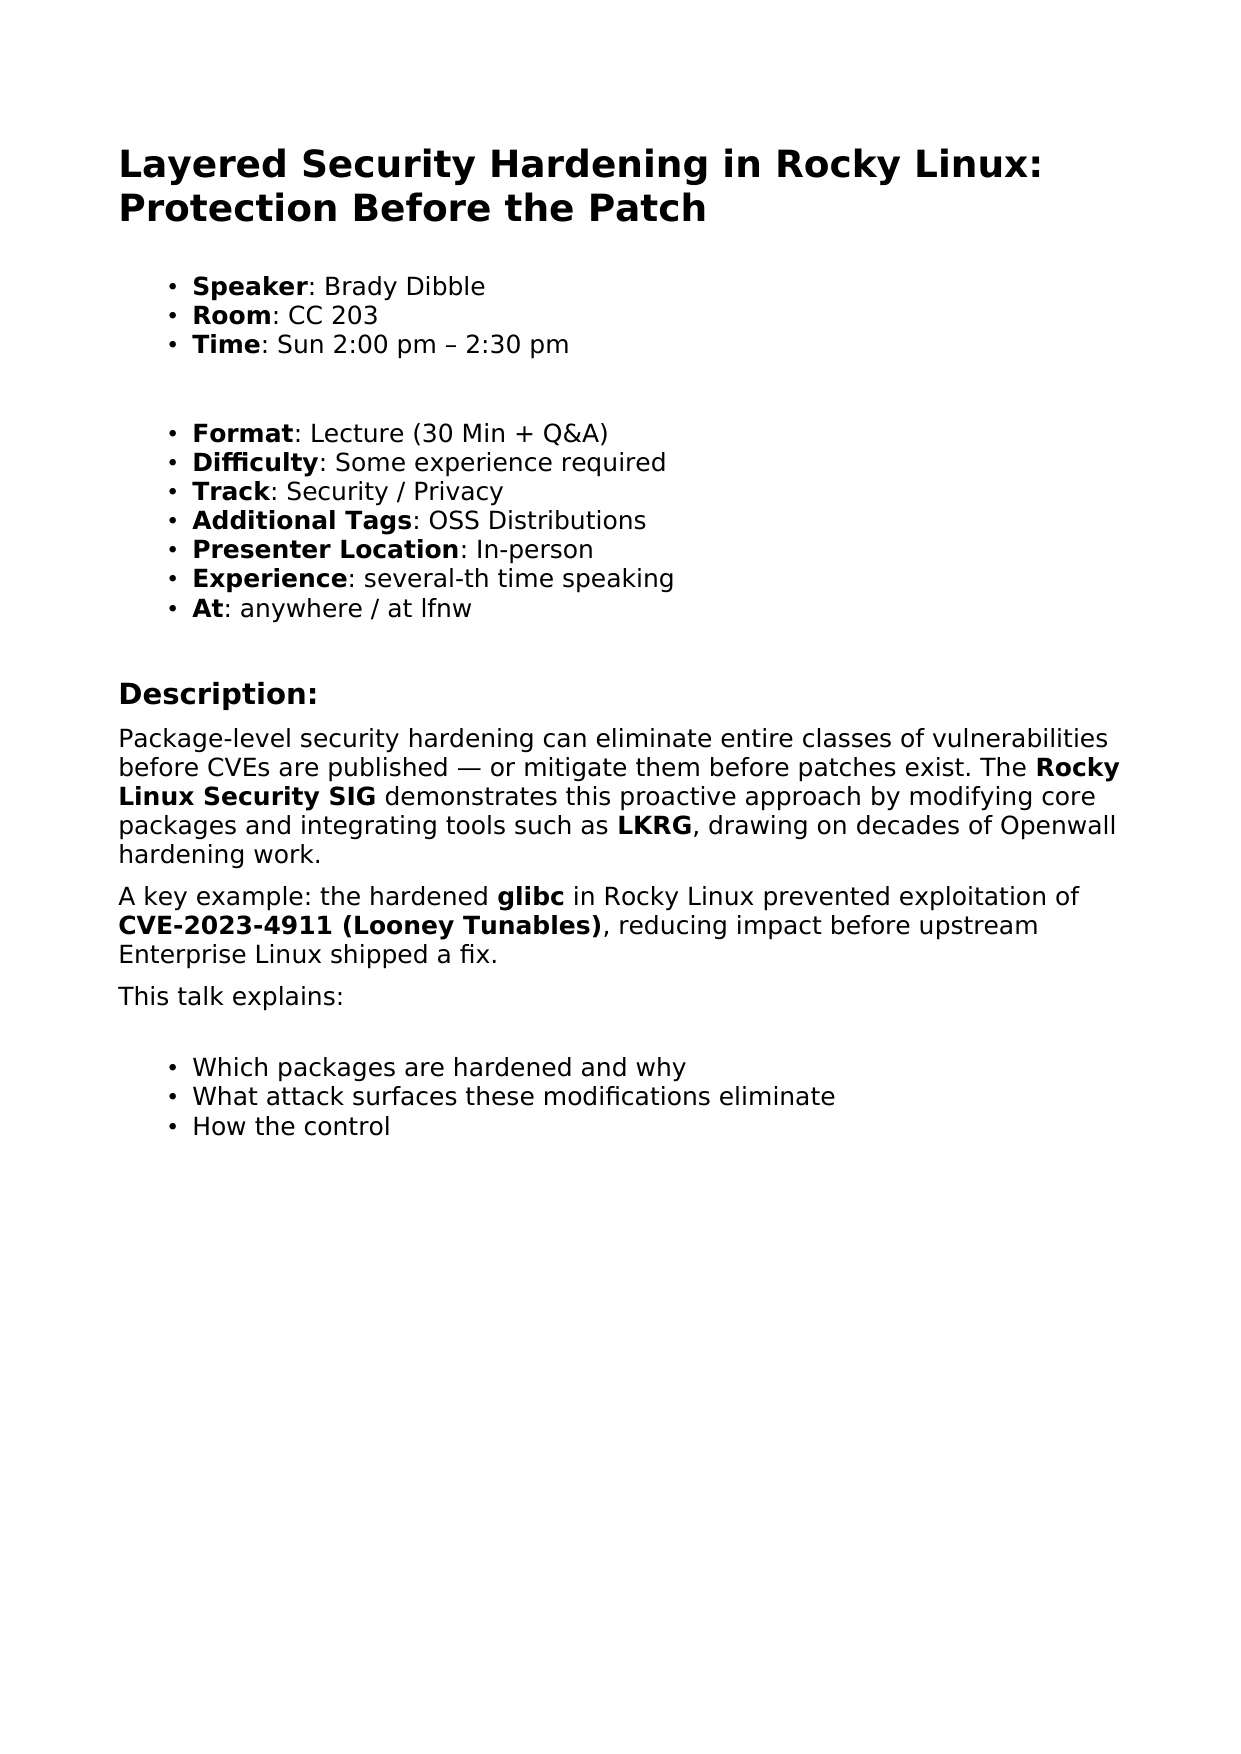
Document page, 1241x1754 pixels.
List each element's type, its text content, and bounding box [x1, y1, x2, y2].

list What attack surfaces these modifications eliminate [177, 1083, 1122, 1112]
subtitle Description: [118, 677, 1122, 711]
list Track: Security / Privacy [177, 477, 1122, 506]
list Room: CC 203 [177, 302, 1122, 331]
list Additional Tags: OSS Distributions [177, 506, 1122, 536]
list Presenter Location: In-person [177, 536, 1122, 565]
list Difficulty: Some experience required [177, 448, 1122, 477]
list Experience: several-th time speaking [177, 565, 1122, 594]
text Package‑level security hardening can eliminate entire classes of vulnerabilities before CVEs are published — or mitigate them before patches exist. The Rocky Linux Security SIG demonstrates this proactive approach by modifying core packages and integrating tools such as LKRG, drawing on decades of Openwall hardening work. [118, 724, 1122, 870]
list Which packages are hardened and why [177, 1053, 1122, 1083]
list At: anywhere / at lfnw [177, 594, 1122, 623]
list How the control [177, 1112, 1122, 1141]
list Speaker: Brady Dibble [177, 272, 1122, 302]
subtitle Layered Security Hardening in Rocky Linux: Protection Before the Patch [118, 143, 1122, 230]
list Time: Sun 2:00 pm – 2:30 pm [177, 331, 1122, 360]
list Format: Lecture (30 Min + Q&A) [177, 419, 1122, 448]
text This talk explains: [118, 982, 1122, 1011]
text A key example: the hardened glibc in Rocky Linux prevented exploitation of CVE‑2023‑4911 (Looney Tunables), reducing impact before upstream Enterprise Linux shipped a fix. [118, 882, 1122, 970]
